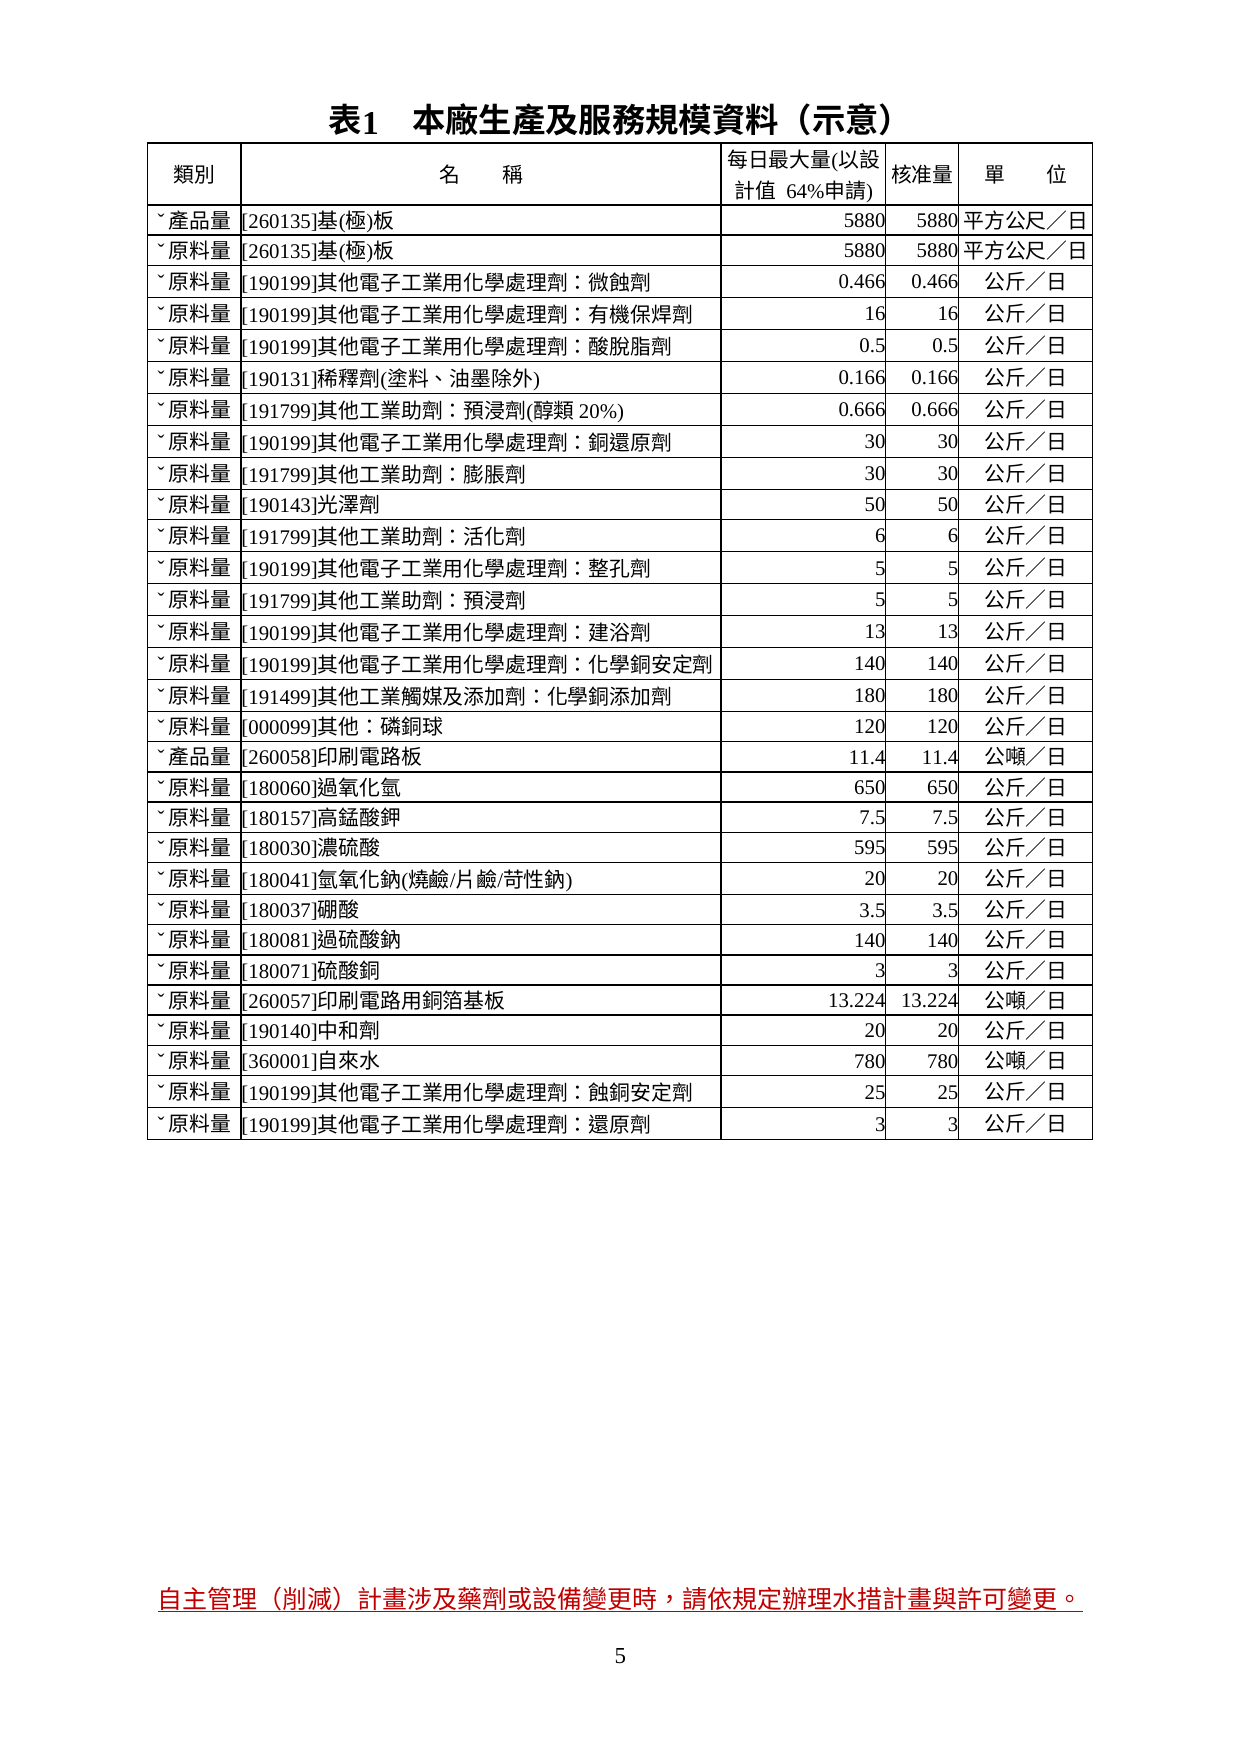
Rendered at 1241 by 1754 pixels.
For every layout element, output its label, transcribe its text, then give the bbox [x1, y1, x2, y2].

table_cell 0.166 [886, 362, 958, 392]
table_cell 5880 [886, 206, 958, 234]
table_cell ˇ原料量 [148, 458, 240, 488]
table_cell 20 [722, 1016, 885, 1044]
table_cell 140 [722, 648, 885, 678]
table_cell ˇ原料量 [148, 362, 240, 392]
table_cell 140 [886, 925, 958, 954]
table_cell 公斤／日 [959, 330, 1092, 361]
table_cell [360001]自來水 [242, 1046, 720, 1075]
table_cell ˇ原料量 [148, 236, 240, 264]
table_cell ˇ原料量 [148, 520, 240, 551]
table_cell 13.224 [722, 986, 885, 1014]
table_cell ˇ原料量 [148, 863, 240, 893]
table_cell [180071]硫酸銅 [242, 956, 720, 984]
table_header 每日最大量(以設計值 64%申請) [722, 144, 885, 204]
table_cell ˇ原料量 [148, 680, 240, 711]
table_cell ˇ原料量 [148, 895, 240, 924]
table_cell [190199]其他電子工業用化學處理劑：建浴劑 [242, 616, 720, 647]
table_cell 公斤／日 [959, 298, 1092, 328]
table_cell ˇ原料量 [148, 1076, 240, 1107]
table_cell 公斤／日 [959, 458, 1092, 488]
table_cell 3.5 [722, 895, 885, 924]
table_cell [190199]其他電子工業用化學處理劑：銅還原劑 [242, 426, 720, 456]
table_cell ˇ產品量 [148, 206, 240, 234]
table_cell 180 [886, 680, 958, 711]
table_cell 30 [886, 426, 958, 456]
table_cell 50 [722, 490, 885, 519]
table_cell [191499]其他工業觸媒及添加劑：化學銅添加劑 [242, 680, 720, 711]
table_cell 25 [886, 1076, 958, 1107]
table_cell 140 [886, 648, 958, 678]
table_cell 公斤／日 [959, 1076, 1092, 1107]
table_cell 16 [722, 298, 885, 328]
table_cell 公斤／日 [959, 803, 1092, 831]
table_cell 3 [886, 1108, 958, 1139]
table_cell ˇ原料量 [148, 773, 240, 801]
table_cell ˇ原料量 [148, 1108, 240, 1139]
table_cell 20 [722, 863, 885, 893]
table_cell 20 [886, 1016, 958, 1044]
table_cell [191799]其他工業助劑：活化劑 [242, 520, 720, 551]
table_cell ˇ原料量 [148, 712, 240, 741]
table_cell 7.5 [886, 803, 958, 831]
table_cell 0.466 [722, 266, 885, 297]
table_cell 平方公尺／日 [959, 206, 1092, 234]
table_cell 595 [722, 833, 885, 862]
table_cell 公斤／日 [959, 895, 1092, 924]
table_cell 780 [886, 1046, 958, 1075]
table_cell ˇ原料量 [148, 394, 240, 424]
table_cell [180081]過硫酸鈉 [242, 925, 720, 954]
table_cell 公斤／日 [959, 773, 1092, 801]
table_cell 650 [886, 773, 958, 801]
table_cell [180041]氫氧化鈉(燒鹼/片鹼/苛性鈉) [242, 863, 720, 893]
table_cell 公斤／日 [959, 863, 1092, 893]
table_cell 平方公尺／日 [959, 236, 1092, 264]
table_header 類別 [148, 144, 240, 204]
table_cell 公斤／日 [959, 680, 1092, 711]
table_cell 公斤／日 [959, 833, 1092, 862]
table_cell ˇ原料量 [148, 986, 240, 1014]
table_cell 公斤／日 [959, 520, 1092, 551]
table_cell ˇ原料量 [148, 584, 240, 614]
table_cell 16 [886, 298, 958, 328]
table_cell ˇ原料量 [148, 298, 240, 328]
table_header 名 稱 [242, 144, 720, 204]
table_cell [190199]其他電子工業用化學處理劑：整孔劑 [242, 552, 720, 583]
table_cell 140 [722, 925, 885, 954]
table_cell 30 [722, 458, 885, 488]
table_cell 13.224 [886, 986, 958, 1014]
table_cell [190199]其他電子工業用化學處理劑：還原劑 [242, 1108, 720, 1139]
table_cell 5880 [722, 206, 885, 234]
table_cell 公斤／日 [959, 956, 1092, 984]
table_cell 公斤／日 [959, 616, 1092, 647]
table_cell [191799]其他工業助劑：膨脹劑 [242, 458, 720, 488]
table_cell 公斤／日 [959, 266, 1092, 297]
table_cell [180037]硼酸 [242, 895, 720, 924]
table_cell [191799]其他工業助劑：預浸劑 [242, 584, 720, 614]
table_cell 595 [886, 833, 958, 862]
table_cell [260135]基(極)板 [242, 236, 720, 264]
table_cell 公噸／日 [959, 742, 1092, 771]
table_cell [260058]印刷電路板 [242, 742, 720, 771]
table_cell ˇ原料量 [148, 426, 240, 456]
table_cell [190199]其他電子工業用化學處理劑：有機保焊劑 [242, 298, 720, 328]
table_cell 5 [886, 552, 958, 583]
table_cell 20 [886, 863, 958, 893]
table_header 單 位 [959, 144, 1092, 204]
table_cell 780 [722, 1046, 885, 1075]
table_cell ˇ原料量 [148, 490, 240, 519]
table_cell 公噸／日 [959, 986, 1092, 1014]
table_cell 0.5 [722, 330, 885, 361]
table_cell 13 [886, 616, 958, 647]
table_cell 11.4 [722, 742, 885, 771]
table_cell 公斤／日 [959, 394, 1092, 424]
table_cell 120 [886, 712, 958, 741]
table_cell 50 [886, 490, 958, 519]
table_cell 30 [886, 458, 958, 488]
table_cell [190199]其他電子工業用化學處理劑：微蝕劑 [242, 266, 720, 297]
table_cell ˇ原料量 [148, 925, 240, 954]
table_cell 0.666 [886, 394, 958, 424]
table_cell ˇ原料量 [148, 1016, 240, 1044]
table_cell [190199]其他電子工業用化學處理劑：蝕銅安定劑 [242, 1076, 720, 1107]
table_cell 5 [886, 584, 958, 614]
table_cell 公斤／日 [959, 552, 1092, 583]
text 表1 本廠生產及服務規模資料（示意） [148, 94, 1092, 142]
table_cell [260135]基(極)板 [242, 206, 720, 234]
table_cell [190131]稀釋劑(塗料、油墨除外) [242, 362, 720, 392]
table_cell 5 [722, 584, 885, 614]
table_cell [190140]中和劑 [242, 1016, 720, 1044]
table_cell 公斤／日 [959, 925, 1092, 954]
table_cell 25 [722, 1076, 885, 1107]
table_cell 180 [722, 680, 885, 711]
table_cell ˇ原料量 [148, 616, 240, 647]
table_cell ˇ原料量 [148, 833, 240, 862]
table_cell 0.666 [722, 394, 885, 424]
table_cell 3 [886, 956, 958, 984]
table_cell 650 [722, 773, 885, 801]
table_cell ˇ原料量 [148, 330, 240, 361]
table_cell ˇ原料量 [148, 266, 240, 297]
table_cell 公噸／日 [959, 1046, 1092, 1075]
table_cell 0.466 [886, 266, 958, 297]
table_cell 公斤／日 [959, 1016, 1092, 1044]
table_header 核准量 [886, 144, 958, 204]
table_cell 公斤／日 [959, 490, 1092, 519]
table_cell 7.5 [722, 803, 885, 831]
table_cell 5880 [722, 236, 885, 264]
table_cell [190199]其他電子工業用化學處理劑：酸脫脂劑 [242, 330, 720, 361]
table_cell 公斤／日 [959, 584, 1092, 614]
table_cell 公斤／日 [959, 426, 1092, 456]
table_cell 公斤／日 [959, 712, 1092, 741]
table_cell 6 [722, 520, 885, 551]
table_cell 6 [886, 520, 958, 551]
table_cell 3.5 [886, 895, 958, 924]
table_cell ˇ原料量 [148, 1046, 240, 1075]
table_cell [180060]過氧化氫 [242, 773, 720, 801]
table_cell 120 [722, 712, 885, 741]
table_cell ˇ原料量 [148, 956, 240, 984]
table_cell ˇ原料量 [148, 552, 240, 583]
table_cell [000099]其他：磷銅球 [242, 712, 720, 741]
table_cell ˇ原料量 [148, 803, 240, 831]
table_cell [191799]其他工業助劑：預浸劑(醇類20%) [242, 394, 720, 424]
table_cell 30 [722, 426, 885, 456]
table_cell 公斤／日 [959, 1108, 1092, 1139]
table_cell 3 [722, 1108, 885, 1139]
table_cell ˇ產品量 [148, 742, 240, 771]
table_cell [190143]光澤劑 [242, 490, 720, 519]
table_cell 11.4 [886, 742, 958, 771]
table_cell 0.166 [722, 362, 885, 392]
table_cell [180157]高錳酸鉀 [242, 803, 720, 831]
table_cell [260057]印刷電路用銅箔基板 [242, 986, 720, 1014]
table_cell ˇ原料量 [148, 648, 240, 678]
table_cell 5880 [886, 236, 958, 264]
table_cell 公斤／日 [959, 648, 1092, 678]
table_cell 13 [722, 616, 885, 647]
table_cell 0.5 [886, 330, 958, 361]
table_cell 公斤／日 [959, 362, 1092, 392]
table_cell 3 [722, 956, 885, 984]
table_cell [180030]濃硫酸 [242, 833, 720, 862]
table_cell [190199]其他電子工業用化學處理劑：化學銅安定劑 [242, 648, 720, 678]
table_cell 5 [722, 552, 885, 583]
